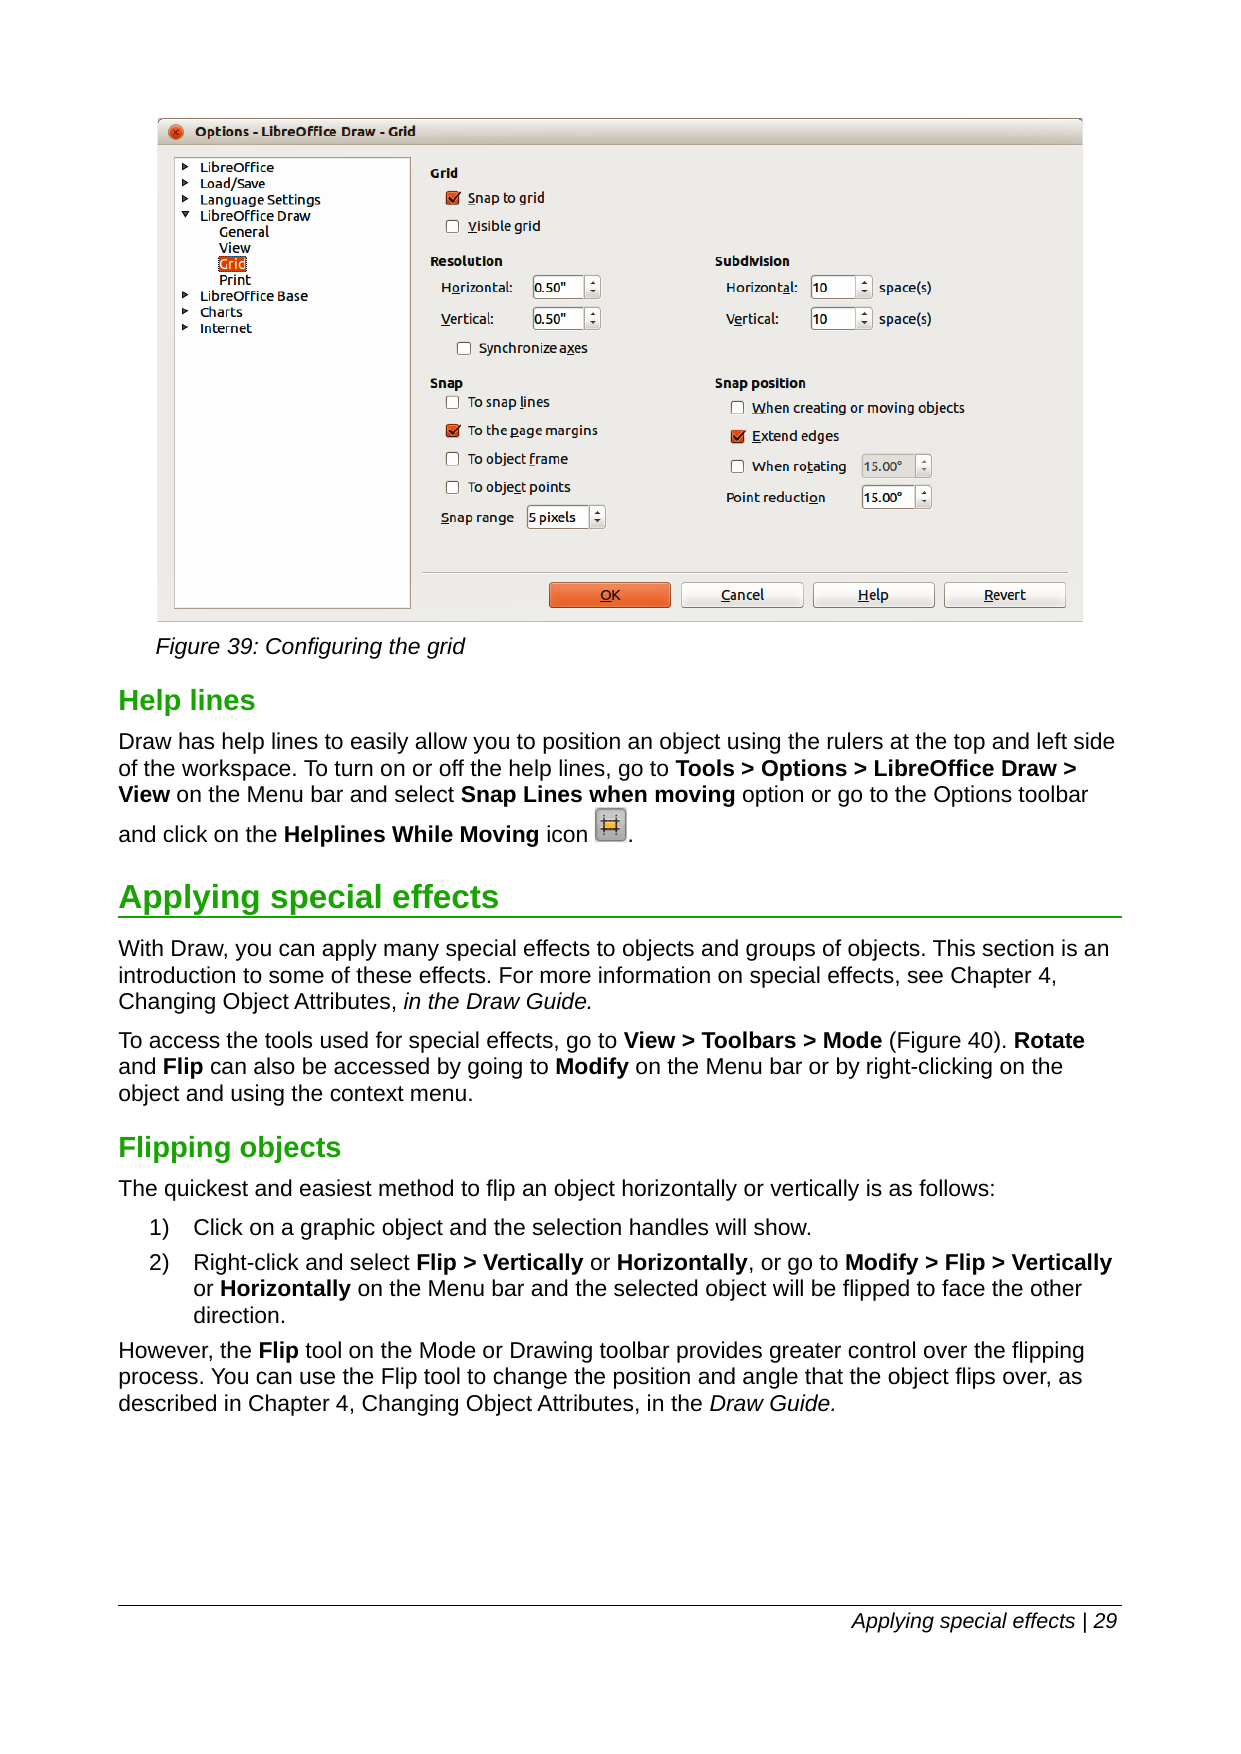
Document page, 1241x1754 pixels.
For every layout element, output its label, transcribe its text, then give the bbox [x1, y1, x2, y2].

picture [594, 807, 628, 843]
text Figure 39: Configuring the grid [155, 633, 1085, 659]
text The quickest and easiest method to flip an object horizontally or vertically is as follows: [118, 1175, 1122, 1201]
list Click on a graphic object and the selection handles will show. [169, 1214, 1122, 1240]
text With Draw, you can apply many special effects to objects and groups of objects. This section is an introduction to some of these effects. For more information on special effects, see Chapter 4, Changing Object Attributes, in the Draw Guide. [118, 935, 1122, 1014]
text However, the Flip tool on the Mode or Drawing toolbar provides greater control over the flipping process. You can use the Flip tool to change the position and angle that the object flips over, as described in Chapter 4, Changing Object Attributes, in the Draw Guide. [118, 1337, 1122, 1416]
list Right-click and select Flip > Vertically or Horizontally, or go to Modify > Flip > Vertically or Horizontally on the Menu bar and the selected object will be flipped to face the other direction. [169, 1249, 1122, 1328]
subtitle Help lines [118, 683, 1122, 717]
text Draw has help lines to easily allow you to position an object using the rulers at the top and left side of the workspace. To turn on or off the help lines, go to Tools > Options > LibreOffice Draw > View on the Menu bar and select Snap Lines when moving option or go to the Options toolbar and click on the Helplines While Moving icon . [118, 728, 1122, 848]
subtitle Applying special effects [118, 877, 1122, 916]
picture [157, 118, 1083, 622]
subtitle Flipping objects [118, 1130, 1122, 1163]
text To access the tools used for special effects, go to View > Toolbars > Mode (Figure 40). Rotate and Flip can also be accessed by going to Modify on the Menu bar or by right-clicking on the object and using the context menu. [118, 1027, 1122, 1106]
